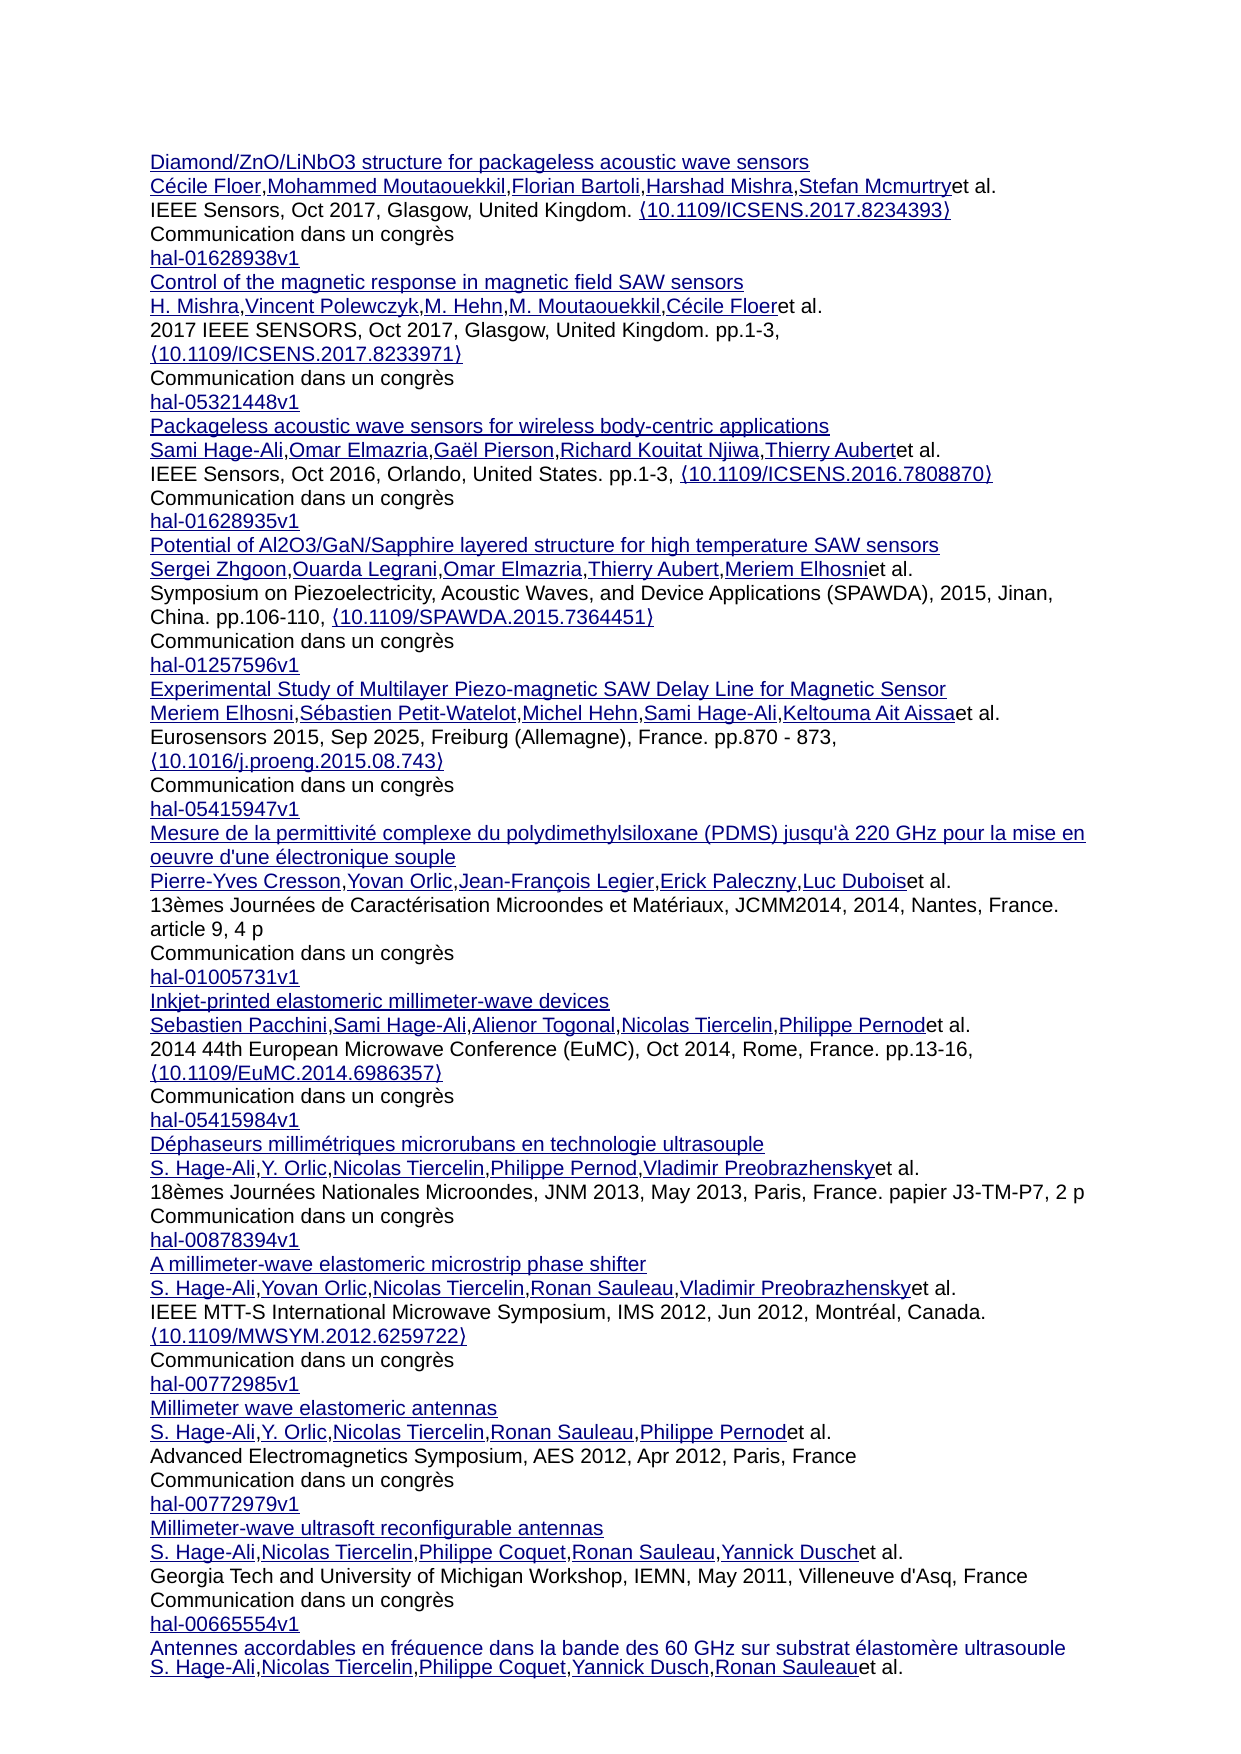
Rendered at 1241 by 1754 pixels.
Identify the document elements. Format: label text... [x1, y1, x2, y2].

table_cell Control of the magnetic response in magnetic field SAW sensors H. Mishra,Vincent Polewczyk,M. Hehn,M. Moutaouekkil,Cécile Floeret al. 2017 IEEE SENSORS, Oct 2017, Glasgow, United Kingdom. pp.1-3, ⟨10.1109/ICSENS.2017.8233971⟩ Communication dans un congrès hal-05321448v1 [150, 270, 1090, 413]
table_cell Mesure de la permittivité complexe du polydimethylsiloxane (PDMS) jusqu'à 220 GHz pour la mise en oeuvre d'une électronique souple Pierre-Yves Cresson,Yovan Orlic,Jean-François Legier,Erick Paleczny,Luc Duboiset al. 13èmes Journées de Caractérisation Microondes et Matériaux, JCMM2014, 2014, Nantes, France. article 9, 4 p Communication dans un congrès hal-01005731v1 [150, 821, 1090, 988]
table_cell Potential of Al2O3/GaN/Sapphire layered structure for high temperature SAW sensors Sergei Zhgoon,Ouarda Legrani,Omar Elmazria,Thierry Aubert,Meriem Elhosniet al. Symposium on Piezoelectricity, Acoustic Waves, and Device Applications (SPAWDA), 2015, Jinan, China. pp.106-110, ⟨10.1109/SPAWDA.2015.7364451⟩ Communication dans un congrès hal-01257596v1 [150, 533, 1090, 677]
table_cell Déphaseurs millimétriques microrubans en technologie ultrasouple S. Hage-Ali,Y. Orlic,Nicolas Tiercelin,Philippe Pernod,Vladimir Preobrazhenskyet al. 18èmes Journées Nationales Microondes, JNM 2013, May 2013, Paris, France. papier J3-TM-P7, 2 p Communication dans un congrès hal-00878394v1 [150, 1132, 1090, 1252]
table_cell Packageless acoustic wave sensors for wireless body-centric applications Sami Hage-Ali,Omar Elmazria,Gaël Pierson,Richard Kouitat Njiwa,Thierry Aubertet al. IEEE Sensors, Oct 2016, Orlando, United States. pp.1-3, ⟨10.1109/ICSENS.2016.7808870⟩ Communication dans un congrès hal-01628935v1 [150, 414, 1090, 533]
table_cell Experimental Study of Multilayer Piezo-magnetic SAW Delay Line for Magnetic Sensor Meriem Elhosni,Sébastien Petit-Watelot,Michel Hehn,Sami Hage-Ali,Keltouma Ait Aissaet al. Eurosensors 2015, Sep 2025, Freiburg (Allemagne), France. pp.870 - 873, ⟨10.1016/j.proeng.2015.08.743⟩ Communication dans un congrès hal-05415947v1 [150, 677, 1090, 821]
table_cell Diamond/ZnO/LiNbO3 structure for packageless acoustic wave sensors Cécile Floer,Mohammed Moutaouekkil,Florian Bartoli,Harshad Mishra,Stefan Mcmurtryet al. IEEE Sensors, Oct 2017, Glasgow, United Kingdom. ⟨10.1109/ICSENS.2017.8234393⟩ Communication dans un congrès hal-01628938v1 [150, 150, 1090, 270]
table_cell Antennes accordables en fréquence dans la bande des 60 GHz sur substrat élastomère ultrasouple S. Hage-Ali,Nicolas Tiercelin,Philippe Coquet,Yannick Dusch,Ronan Sauleauet al. [150, 1635, 1090, 1679]
table_cell Millimeter wave elastomeric antennas S. Hage-Ali,Y. Orlic,Nicolas Tiercelin,Ronan Sauleau,Philippe Pernodet al. Advanced Electromagnetics Symposium, AES 2012, Apr 2012, Paris, France Communication dans un congrès hal-00772979v1 [150, 1396, 1090, 1516]
table_cell A millimeter-wave elastomeric microstrip phase shifter S. Hage-Ali,Yovan Orlic,Nicolas Tiercelin,Ronan Sauleau,Vladimir Preobrazhenskyet al. IEEE MTT-S International Microwave Symposium, IMS 2012, Jun 2012, Montréal, Canada. ⟨10.1109/MWSYM.2012.6259722⟩ Communication dans un congrès hal-00772985v1 [150, 1252, 1090, 1396]
table_cell Inkjet-printed elastomeric millimeter-wave devices Sebastien Pacchini,Sami Hage-Ali,Alienor Togonal,Nicolas Tiercelin,Philippe Pernodet al. 2014 44th European Microwave Conference (EuMC), Oct 2014, Rome, France. pp.13-16, ⟨10.1109/EuMC.2014.6986357⟩ Communication dans un congrès hal-05415984v1 [150, 989, 1090, 1132]
table_cell Millimeter-wave ultrasoft reconfigurable antennas S. Hage-Ali,Nicolas Tiercelin,Philippe Coquet,Ronan Sauleau,Yannick Duschet al. Georgia Tech and University of Michigan Workshop, IEMN, May 2011, Villeneuve d'Asq, France Communication dans un congrès hal-00665554v1 [150, 1516, 1090, 1635]
